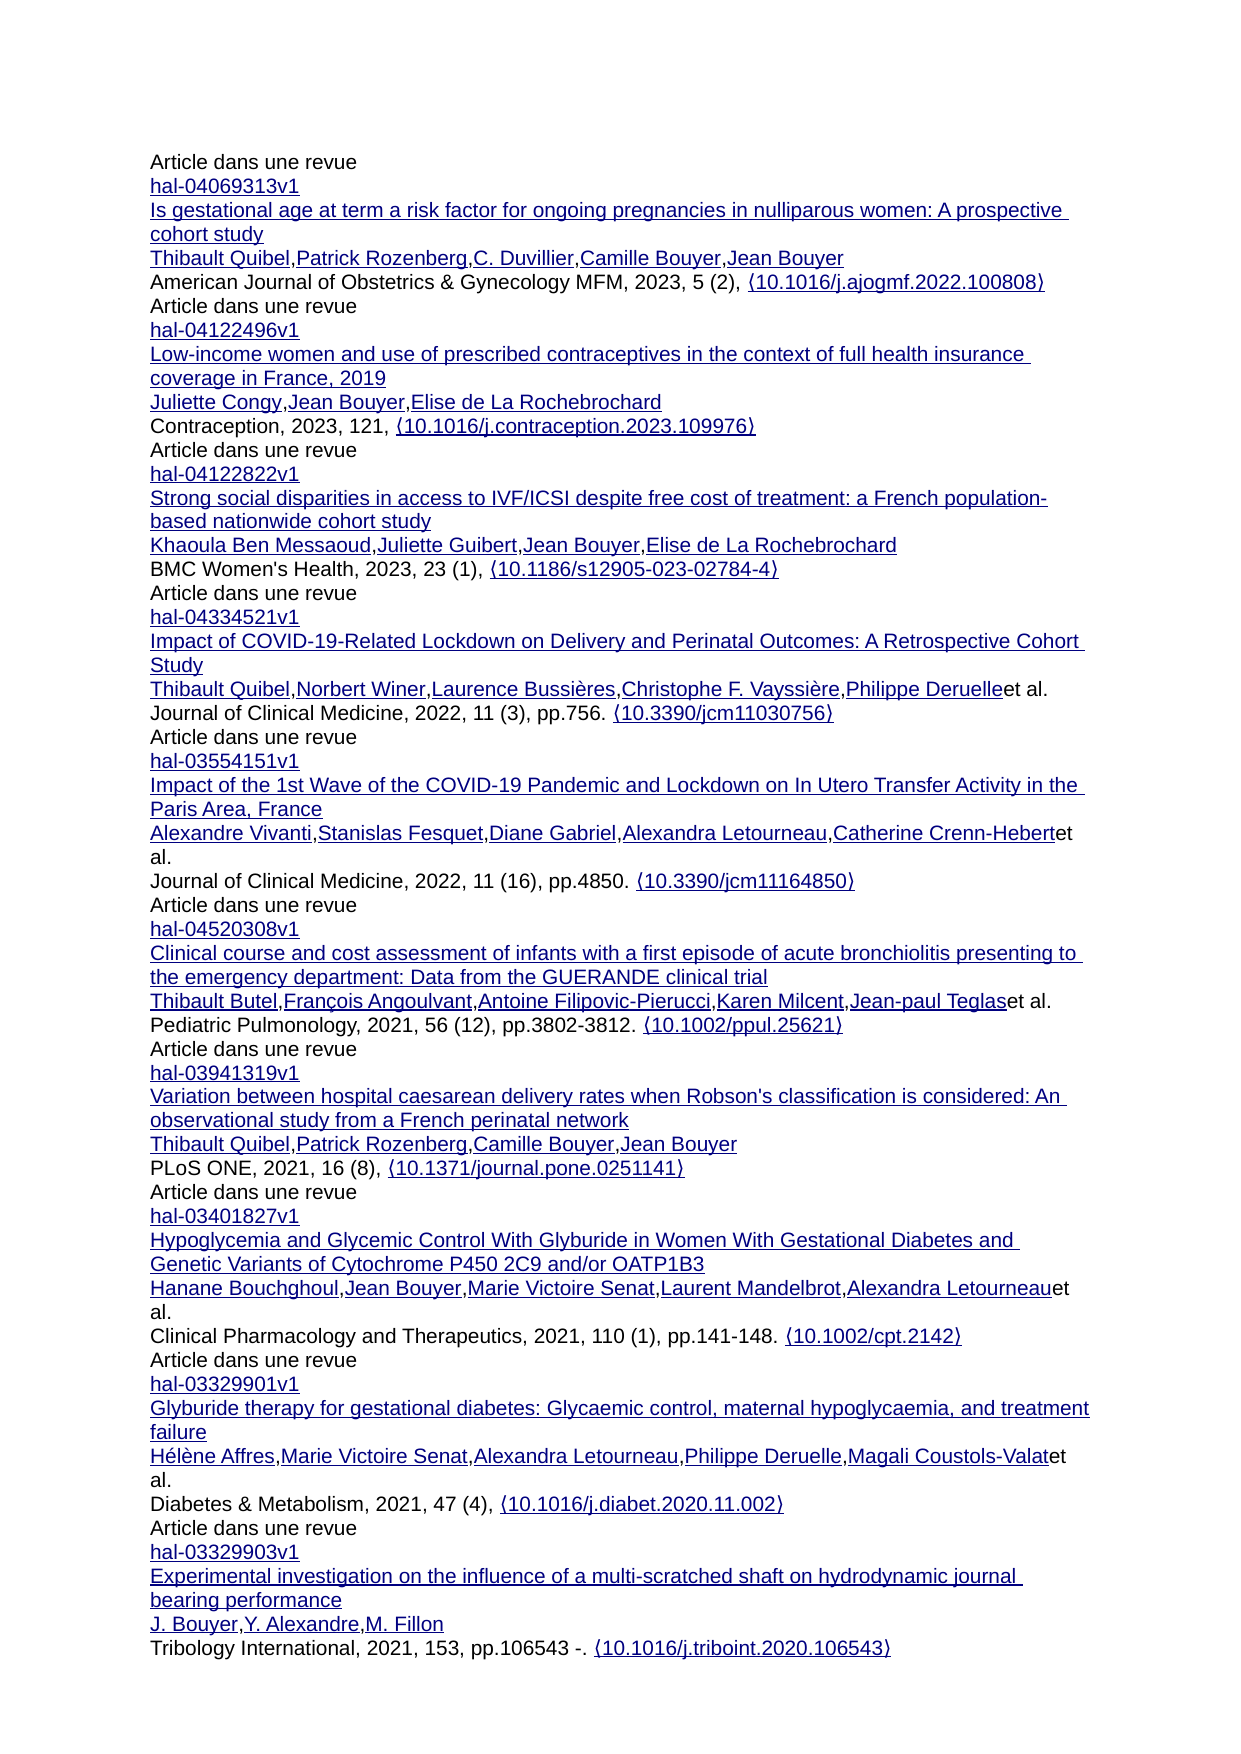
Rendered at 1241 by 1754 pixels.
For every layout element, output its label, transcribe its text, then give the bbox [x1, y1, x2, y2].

table_cell Strong social disparities in access to IVF/ICSI despite free cost of treatment: a French population-based nationwide cohort study Khaoula Ben Messaoud,Juliette Guibert,Jean Bouyer,Elise de La Rochebrochard BMC Women's Health, 2023, 23 (1), ⟨10.1186/s12905-023-02784-4⟩ Article dans une revue hal-04334521v1 [150, 485, 1090, 629]
table_cell Is gestational age at term a risk factor for ongoing pregnancies in nulliparous women: A prospective cohort study Thibault Quibel,Patrick Rozenberg,C. Duvillier,Camille Bouyer,Jean Bouyer American Journal of Obstetrics & Gynecology MFM, 2023, 5 (2), ⟨10.1016/j.ajogmf.2022.100808⟩ Article dans une revue hal-04122496v1 [150, 198, 1090, 342]
table_cell Low-income women and use of prescribed contraceptives in the context of full health insurance coverage in France, 2019 Juliette Congy,Jean Bouyer,Elise de La Rochebrochard Contraception, 2023, 121, ⟨10.1016/j.contraception.2023.109976⟩ Article dans une revue hal-04122822v1 [150, 342, 1090, 485]
table_cell Glyburide therapy for gestational diabetes: Glycaemic control, maternal hypoglycaemia, and treatment [150, 1396, 1090, 1417]
table_cell Article dans une revue hal-04069313v1 [150, 150, 1090, 198]
table_cell Impact of COVID-19-Related Lockdown on Delivery and Perinatal Outcomes: A Retrospective Cohort Study Thibault Quibel,Norbert Winer,Laurence Bussières,Christophe F. Vayssière,Philippe Deruelleet al. Journal of Clinical Medicine, 2022, 11 (3), pp.756. ⟨10.3390/jcm11030756⟩ Article dans une revue hal-03554151v1 [150, 629, 1090, 773]
table_cell Hypoglycemia and Glycemic Control With Glyburide in Women With Gestational Diabetes and Genetic Variants of Cytochrome P450 2C9 and/or OATP1B3 Hanane Bouchghoul,Jean Bouyer,Marie Victoire Senat,Laurent Mandelbrot,Alexandra Letourneauet al. Clinical Pharmacology and Therapeutics, 2021, 110 (1), pp.141-148. ⟨10.1002/cpt.2142⟩ Article dans une revue hal-03329901v1 [150, 1228, 1090, 1396]
table_cell Impact of the 1st Wave of the COVID-19 Pandemic and Lockdown on In Utero Transfer Activity in the Paris Area, France Alexandre Vivanti,Stanislas Fesquet,Diane Gabriel,Alexandra Letourneau,Catherine Crenn-Hebertet al. Journal of Clinical Medicine, 2022, 11 (16), pp.4850. ⟨10.3390/jcm11164850⟩ Article dans une revue hal-04520308v1 [150, 773, 1090, 941]
table_cell Experimental investigation on the influence of a multi-scratched shaft on hydrodynamic journal bearing performance J. Bouyer,Y. Alexandre,M. Fillon Tribology International, 2021, 153, pp.106543 -. ⟨10.1016/j.triboint.2020.106543⟩ [150, 1564, 1090, 1659]
table_cell failure Hélène Affres,Marie Victoire Senat,Alexandra Letourneau,Philippe Deruelle,Magali Coustols-Valatet al. Diabetes & Metabolism, 2021, 47 (4), ⟨10.1016/j.diabet.2020.11.002⟩ Article dans une revue hal-03329903v1 [150, 1418, 1090, 1563]
table_cell Clinical course and cost assessment of infants with a first episode of acute bronchiolitis presenting to the emergency department: Data from the GUERANDE clinical trial Thibault Butel,François Angoulvant,Antoine Filipovic-Pierucci,Karen Milcent,Jean‐paul Teglaset al. Pediatric Pulmonology, 2021, 56 (12), pp.3802-3812. ⟨10.1002/ppul.25621⟩ Article dans une revue hal-03941319v1 [150, 941, 1090, 1084]
table_cell Variation between hospital caesarean delivery rates when Robson's classification is considered: An observational study from a French perinatal network Thibault Quibel,Patrick Rozenberg,Camille Bouyer,Jean Bouyer PLoS ONE, 2021, 16 (8), ⟨10.1371/journal.pone.0251141⟩ Article dans une revue hal-03401827v1 [150, 1084, 1090, 1228]
